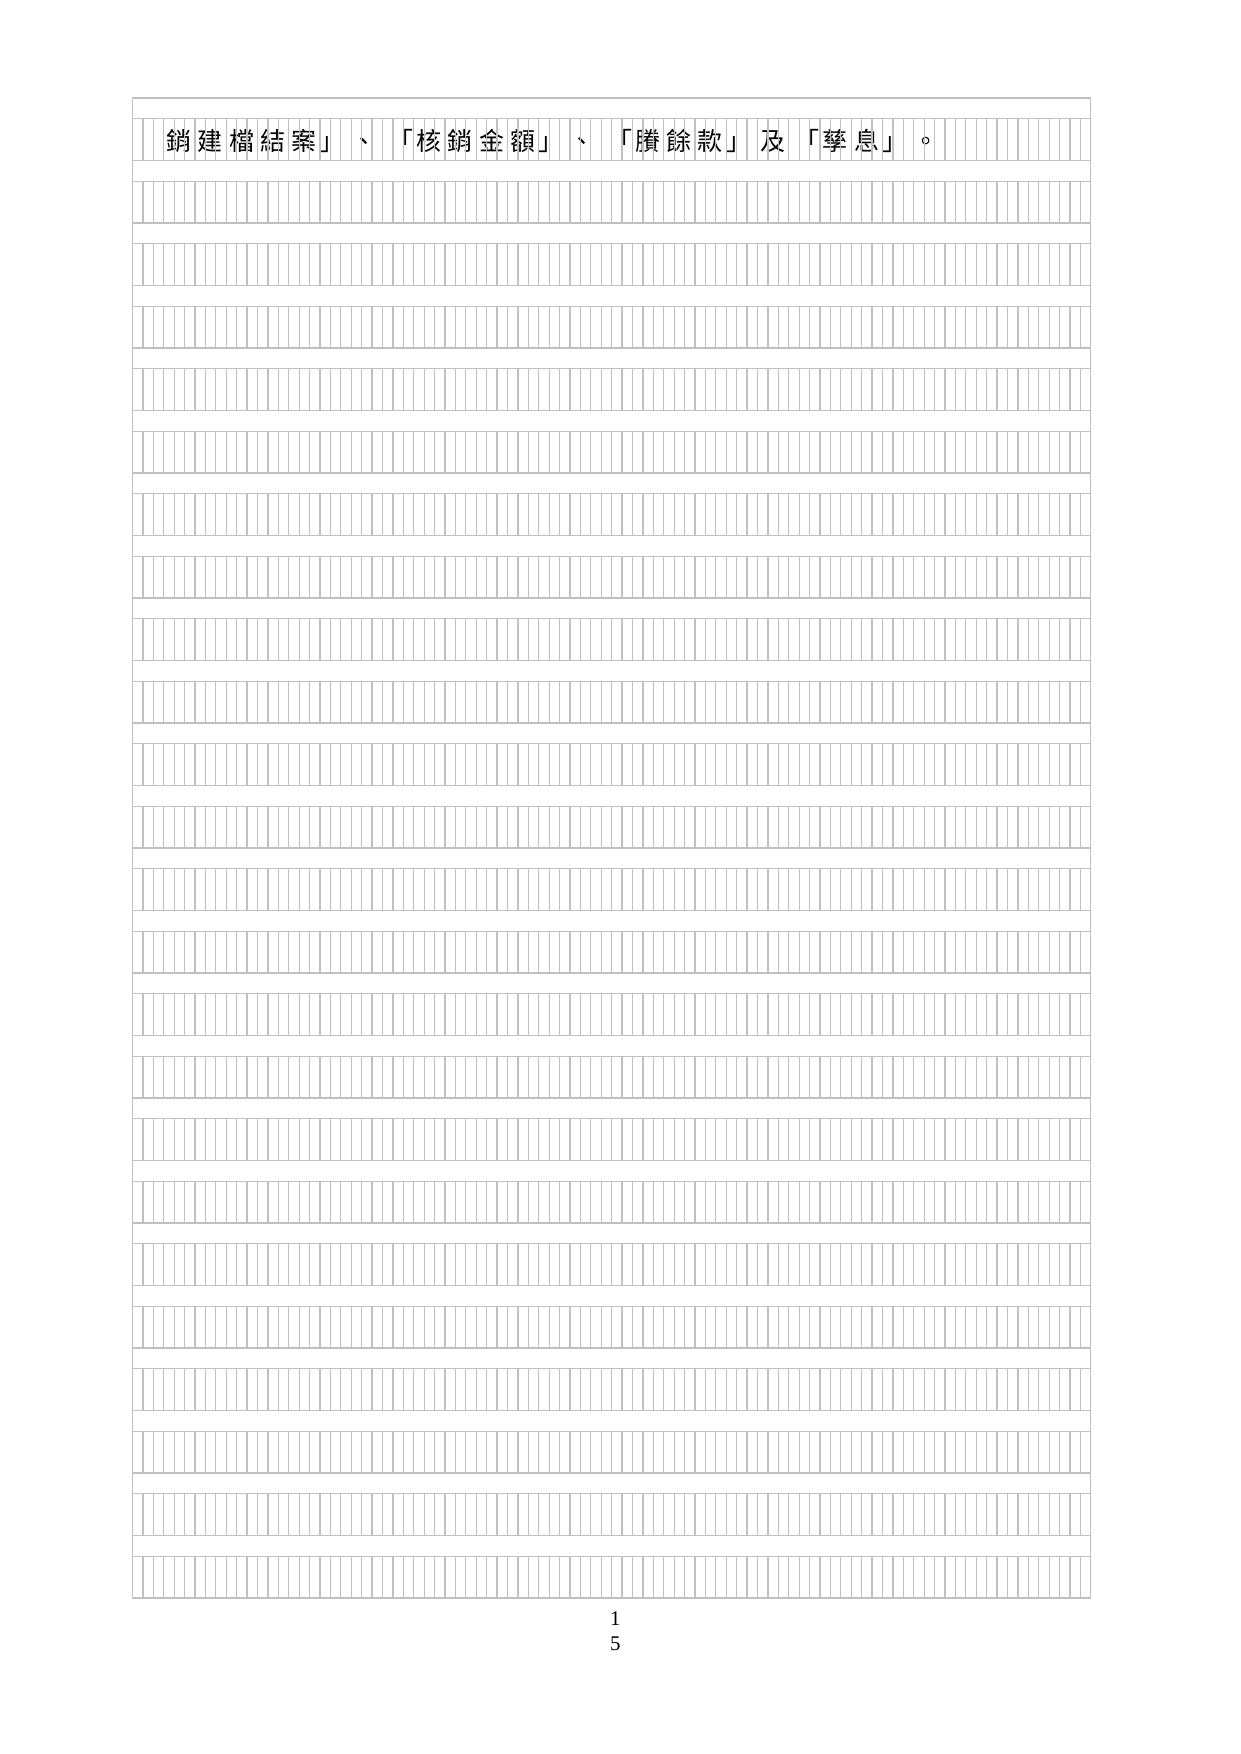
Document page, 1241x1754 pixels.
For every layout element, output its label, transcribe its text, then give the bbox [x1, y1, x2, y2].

text 3.核銷情形：敘明「內政部○年○月○日內授中社字第○號函同意核銷建檔結案」、「核銷金額」、「賸餘款」及「孳息」。 [133, 99, 1090, 118]
